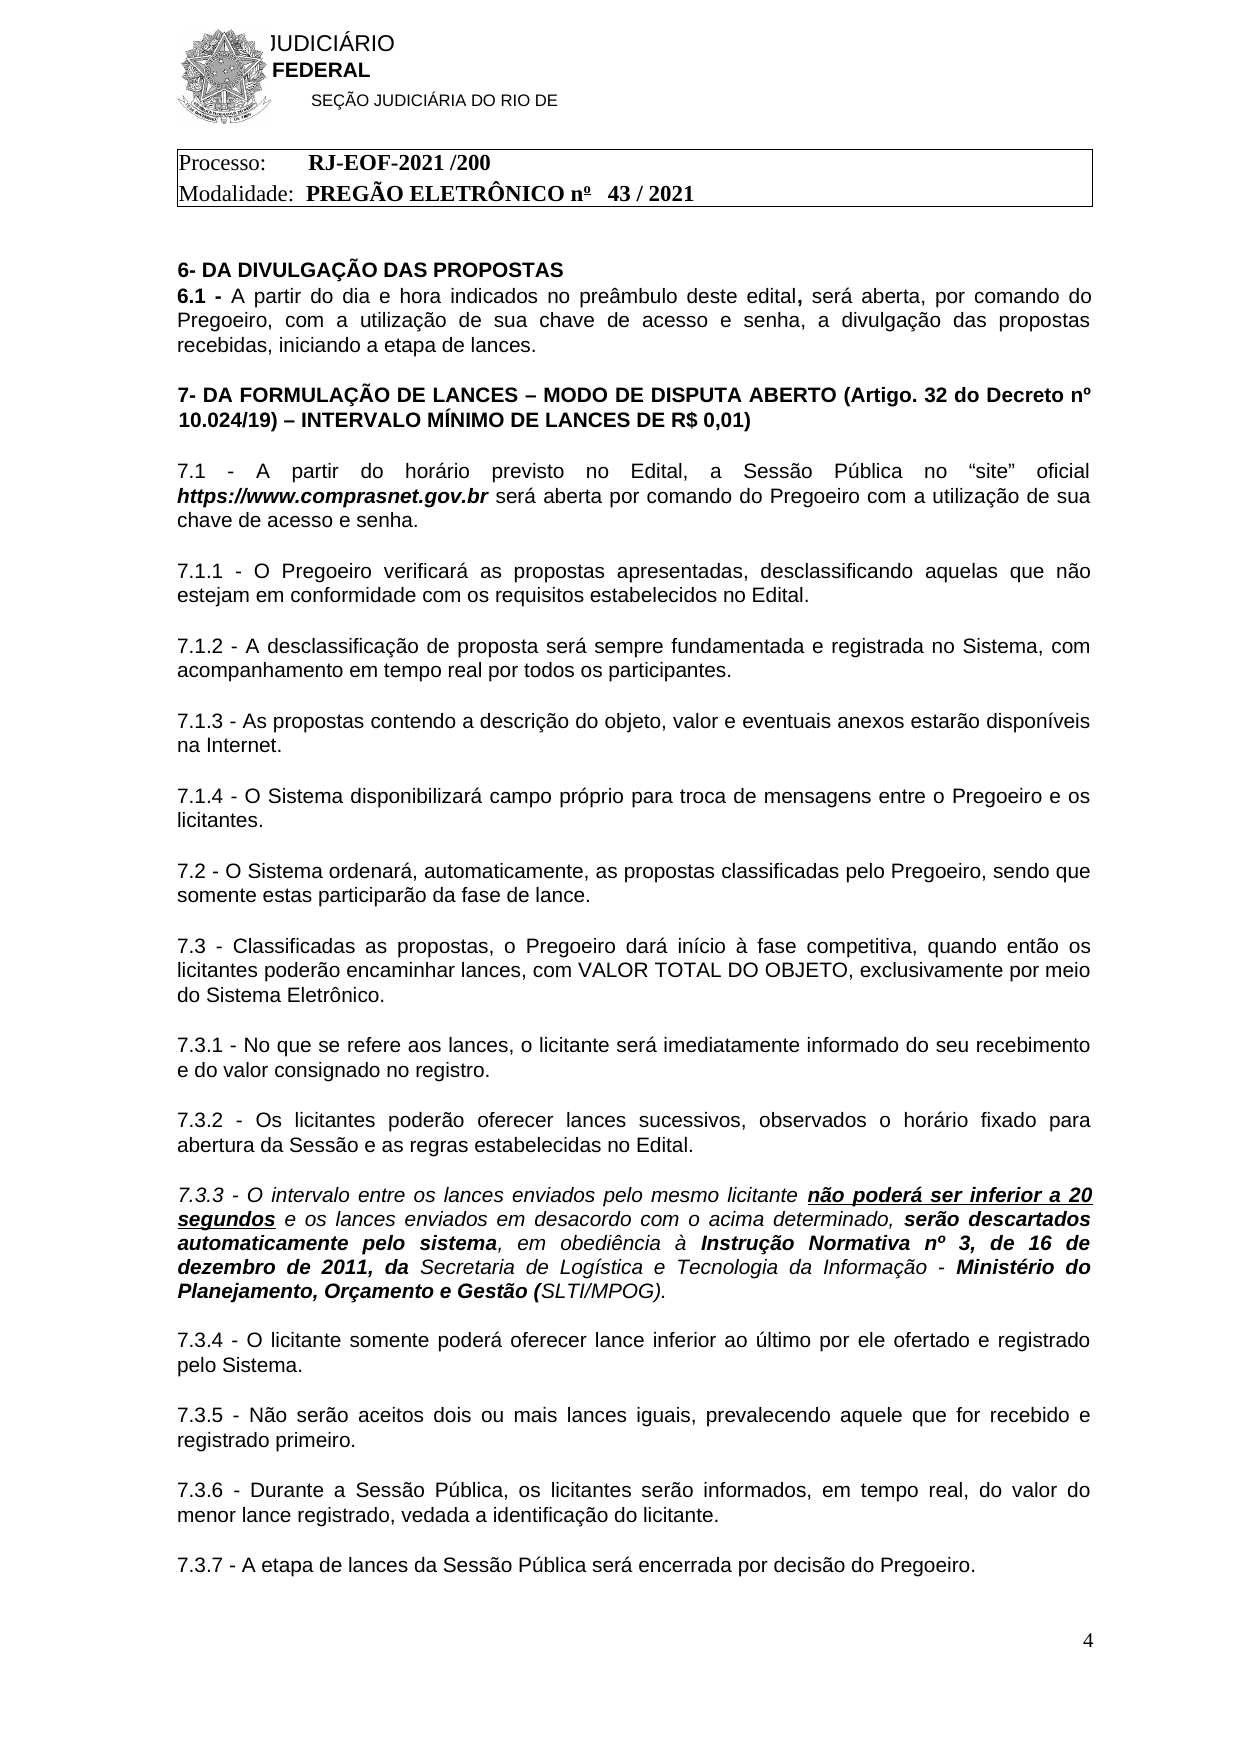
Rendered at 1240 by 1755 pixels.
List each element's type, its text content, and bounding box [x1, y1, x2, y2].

text 7.3.3 - O intervalo entre os lances enviados pelo mesmo licitante não poderá ser inferior a 20 segundos e os lances enviados em desacordo com o acima determinado, serão descartados automaticamente pelo sistema, em obediência à Instrução Normativa nº 3, de 16 de dezembro de 2011, da Secretaria de Logística e Tecnologia da Informação - Ministério do Planejamento, Orçamento e Gestão (SLTI/MPOG). [177, 1183, 1093, 1303]
subtitle - DA FORMULAÇÃO DE LANCES – MODO DE DISPUTA ABERTO (Artigo. 32 do Decreto nº 10.024/19) – INTERVALO MÍNIMO DE LANCES DE R$ 0,01) [177, 383, 1092, 432]
text 7.2 - O Sistema ordenará, automaticamente, as propostas classificadas pelo Pregoeiro, sendo que somente estas participarão da fase de lance. [177, 858, 1092, 907]
text 6.1 - A partir do dia e hora indicados no preâmbulo deste edital, será aberta, por comando do Pregoeiro, com a utilização de sua chave de acesso e senha, a divulgação das propostas recebidas, iniciando a etapa de lances. [177, 283, 1092, 357]
text 7.3.1 - No que se refere aos lances, o licitante será imediatamente informado do seu recebimento e do valor consignado no registro. [177, 1033, 1092, 1082]
subtitle - DA DIVULGAÇÃO DAS PROPOSTAS [177, 258, 1092, 282]
text 7.1.1 - O Pregoeiro verificará as propostas apresentadas, desclassificando aquelas que não estejam em conformidade com os requisitos estabelecidos no Edital. [177, 558, 1092, 607]
text 7.1.2 - A desclassificação de proposta será sempre fundamentada e registrada no Sistema, com acompanhamento em tempo real por todos os participantes. [177, 633, 1092, 682]
text 7.3.6 - Durante a Sessão Pública, os licitantes serão informados, em tempo real, do valor do menor lance registrado, vedada a identificação do licitante. [177, 1478, 1092, 1527]
text 7.3.2 - Os licitantes poderão oferecer lances sucessivos, observados o horário fixado para abertura da Sessão e as regras estabelecidas no Edital. [177, 1108, 1092, 1157]
text 7.1.4 - O Sistema disponibilizará campo próprio para troca de mensagens entre o Pregoeiro e os licitantes. [177, 783, 1092, 832]
text 7.3.7 - A etapa de lances da Sessão Pública será encerrada por decisão do Pregoeiro. [177, 1553, 1092, 1577]
text 7.3.4 - O licitante somente poderá oferecer lance inferior ao último por ele ofertado e registrado pelo Sistema. [177, 1328, 1092, 1377]
text 7.3.5 - Não serão aceitos dois ou mais lances iguais, prevalecendo aquele que for recebido e registrado primeiro. [177, 1403, 1092, 1452]
text 7.1.3 - As propostas contendo a descrição do objeto, valor e eventuais anexos estarão disponíveis na Internet. [177, 708, 1092, 757]
text 7.1 - A partir do horário previsto no Edital, a Sessão Pública no “site” oficial https://www.comprasnet.gov.br será aberta por comando do Pregoeiro com a utilização de sua chave de acesso e senha. [177, 459, 1092, 532]
text 7.3 - Classificadas as propostas, o Pregoeiro dará início à fase competitiva, quando então os licitantes poderão encaminhar lances, com VALOR TOTAL DO OBJETO, exclusivamente por meio do Sistema Eletrônico. [177, 933, 1092, 1007]
